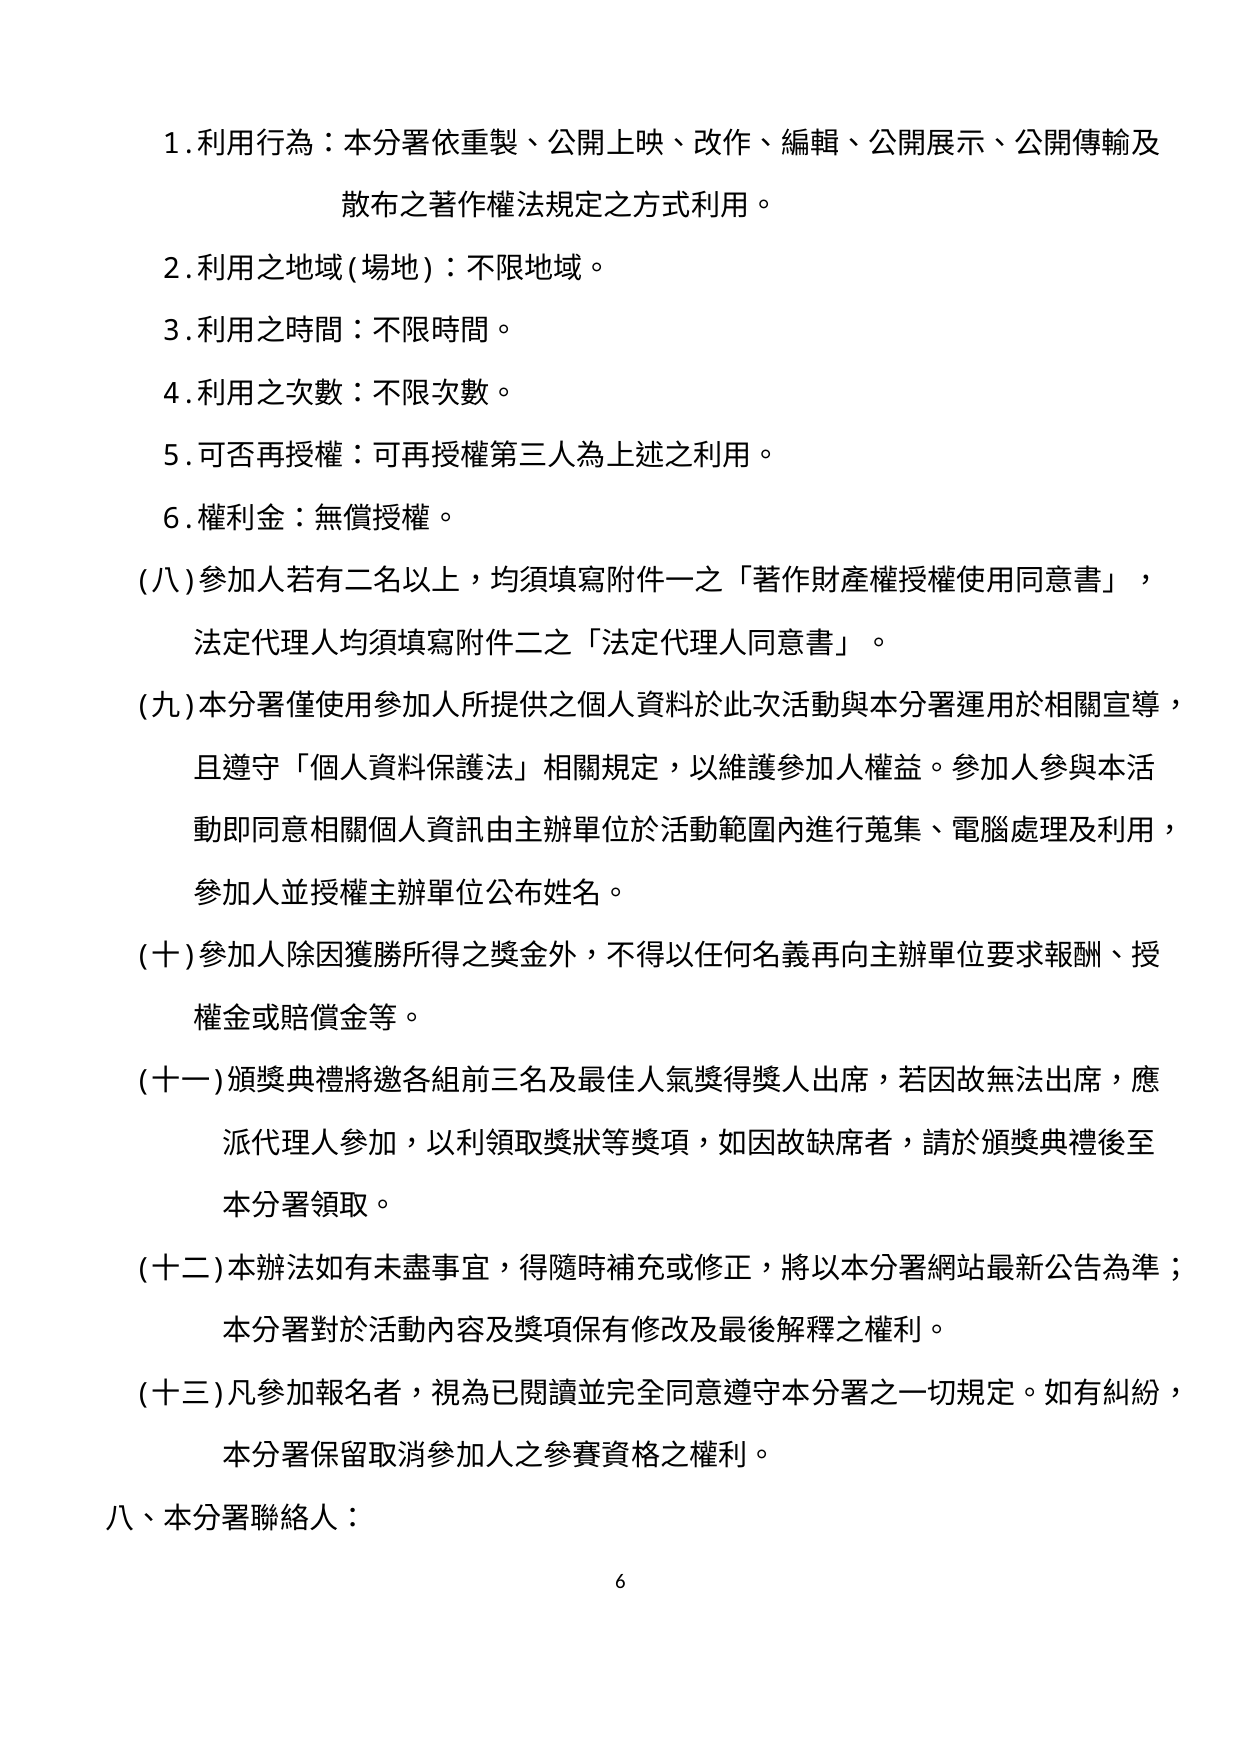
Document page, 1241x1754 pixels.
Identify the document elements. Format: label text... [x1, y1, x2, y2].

text 2.利用之地域(場地)：不限地域。 [162, 224, 1165, 286]
text 6.權利金：無償授權。 [162, 474, 1165, 536]
text 1.利用行為：本分署依重製、公開上映、改作、編輯、公開展示、公開傳輸及散布之著作權法規定之方式利用。 [162, 99, 1165, 224]
text (九)本分署僅使用參加人所提供之個人資料於此次活動與本分署運用於相關宣導，且遵守「個人資料保護法」相關規定，以維護參加人權益。參加人參與本活動即同意相關個人資訊由主辦單位於活動範圍內進行蒐集、電腦處理及利用，參加人並授權主辦單位公布姓名。 [134, 661, 1165, 911]
text (八)參加人若有二名以上，均須填寫附件一之「著作財產權授權使用同意書」，法定代理人均須填寫附件二之「法定代理人同意書」。 [134, 536, 1165, 661]
text 5.可否再授權：可再授權第三人為上述之利用。 [162, 411, 1165, 474]
text 3.利用之時間：不限時間。 [162, 286, 1165, 349]
text (十三)凡參加報名者，視為已閱讀並完全同意遵守本分署之一切規定。如有糾紛，本分署保留取消參加人之參賽資格之權利。 [134, 1349, 1165, 1474]
text (十)參加人除因獲勝所得之獎金外，不得以任何名義再向主辦單位要求報酬、授權金或賠償金等。 [134, 911, 1165, 1036]
text (十二)本辦法如有未盡事宜，得隨時補充或修正，將以本分署網站最新公告為準；本分署對於活動內容及獎項保有修改及最後解釋之權利。 [134, 1224, 1165, 1349]
text 4.利用之次數：不限次數。 [162, 349, 1165, 411]
text 八、本分署聯絡人： [105, 1474, 1165, 1536]
text (十一)頒獎典禮將邀各組前三名及最佳人氣獎得獎人出席，若因故無法出席，應派代理人參加，以利領取獎狀等獎項，如因故缺席者，請於頒獎典禮後至本分署領取。 [134, 1036, 1165, 1224]
